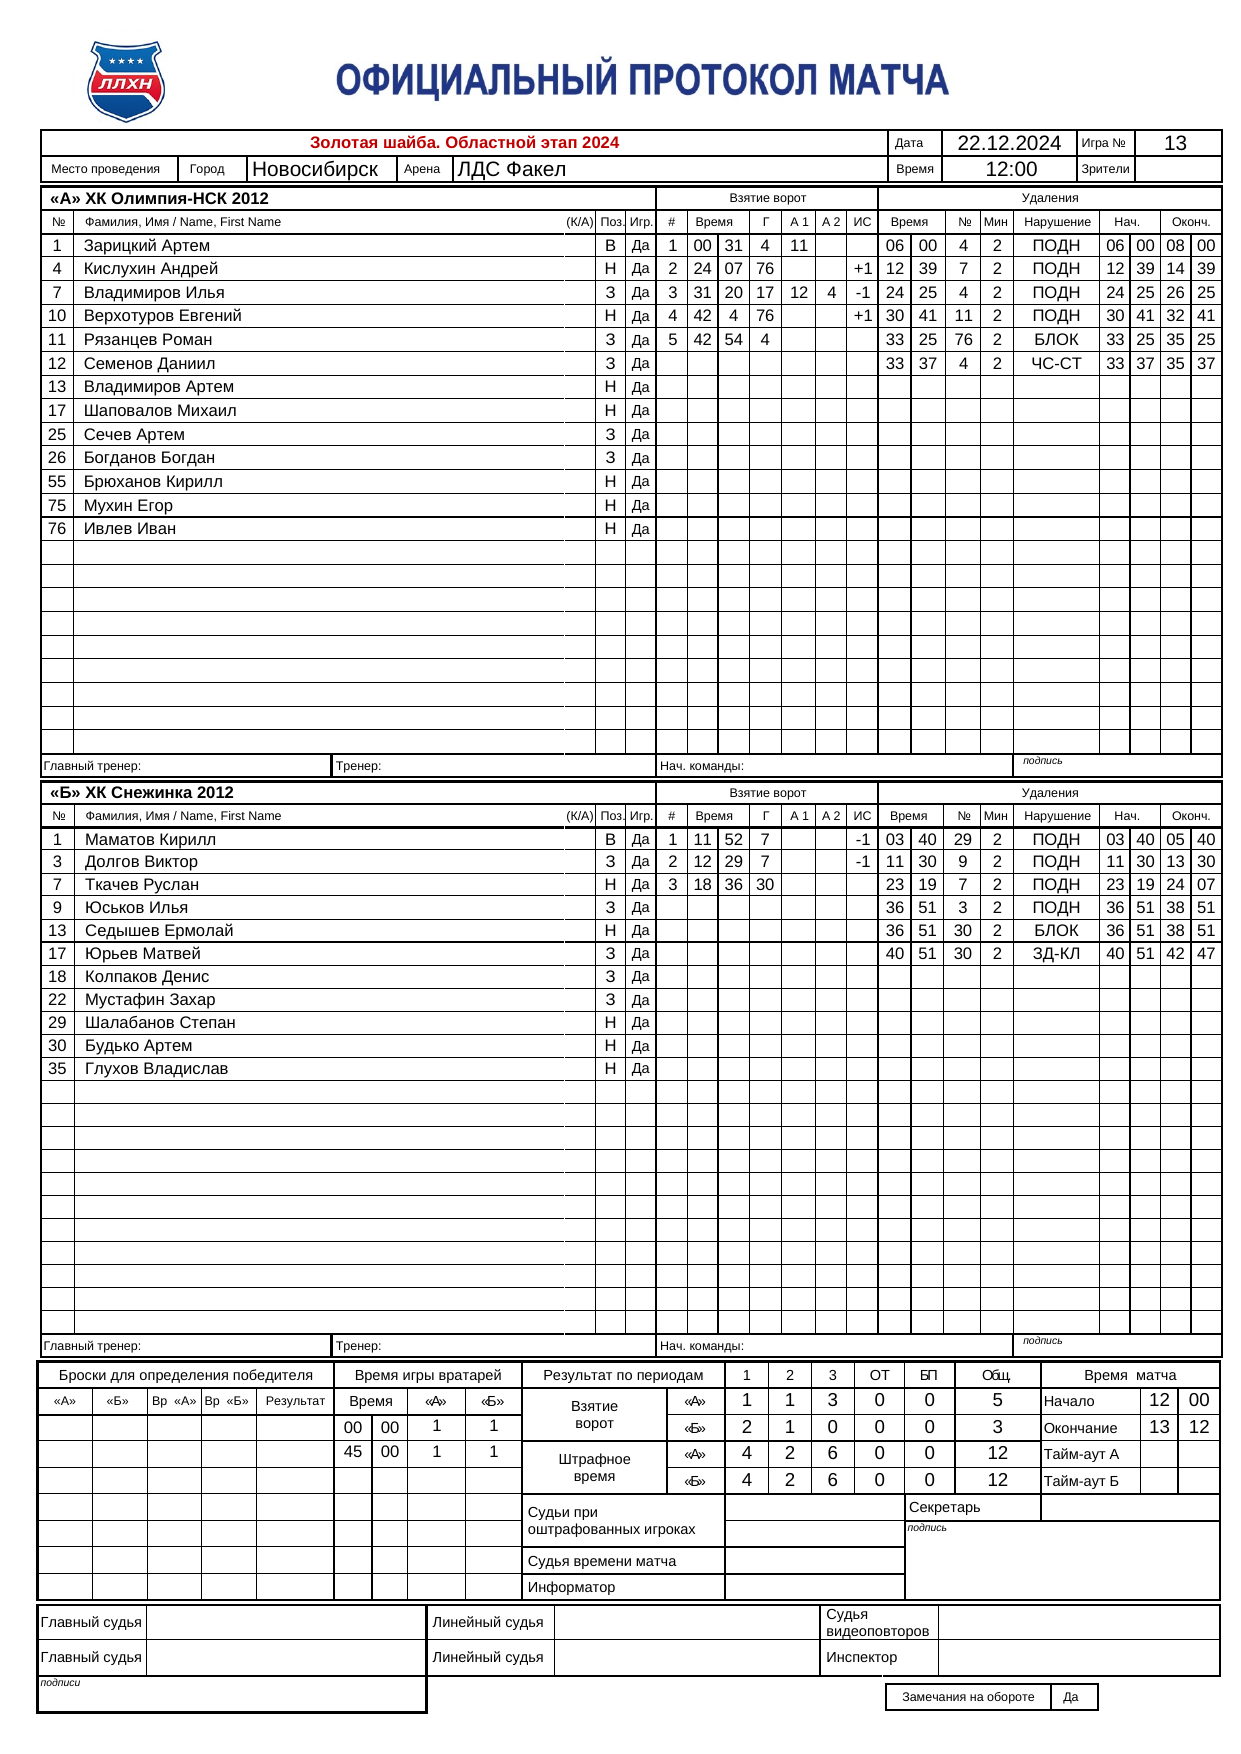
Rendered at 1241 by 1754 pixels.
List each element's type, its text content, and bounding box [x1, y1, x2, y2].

table_header Удаления [879, 188, 1221, 209]
table_cell [657, 376, 687, 398]
table_cell [981, 966, 1013, 987]
table_cell [981, 423, 1013, 445]
table_cell [688, 612, 717, 634]
table_cell 0 [905, 1468, 954, 1493]
table_cell 07 [719, 257, 749, 280]
table_cell 38 [1161, 920, 1190, 941]
table_cell Колпаков Денис [75, 966, 564, 987]
table_cell [750, 518, 781, 540]
table_cell [657, 730, 687, 753]
table_cell Да [626, 305, 655, 327]
table_cell [782, 1265, 815, 1287]
table_cell 3 [812, 1389, 854, 1413]
table_cell [657, 588, 687, 611]
table_cell [555, 1640, 819, 1675]
table_cell [847, 1219, 877, 1241]
table_cell [1192, 707, 1221, 729]
table_cell 9 [944, 850, 980, 872]
table_cell 40 [1100, 943, 1129, 964]
table_cell [883, 1677, 1220, 1681]
table_cell [657, 1219, 687, 1241]
table_cell [981, 730, 1013, 753]
table_cell [750, 896, 781, 918]
table_cell 42 [688, 305, 717, 327]
table_cell [657, 612, 687, 634]
table_cell [626, 659, 655, 682]
table_cell [42, 565, 73, 587]
table_cell [565, 281, 595, 303]
table_cell [39, 1521, 92, 1546]
table_cell [816, 1081, 846, 1103]
table_cell [1100, 565, 1129, 587]
table_header Золотая шайба. Областной этап 2024 [42, 131, 887, 155]
table_cell [981, 541, 1013, 564]
table_cell [1100, 423, 1129, 445]
table_cell 1 [657, 235, 687, 256]
table_cell 12 [42, 352, 73, 374]
table_cell 00 [373, 1416, 407, 1440]
table_cell [879, 446, 910, 469]
table_cell [1100, 730, 1129, 753]
table_cell [1161, 423, 1190, 445]
table_cell Взятие ворот [523, 1389, 666, 1440]
table_cell Н [596, 874, 625, 895]
table_cell 51 [912, 943, 943, 964]
table_cell [879, 399, 910, 422]
table_cell [565, 494, 595, 516]
table_cell [1100, 1311, 1129, 1333]
table_cell [202, 1547, 256, 1573]
table_cell 5 [956, 1389, 1040, 1413]
table_cell [75, 1104, 564, 1126]
table_cell 07 [1192, 874, 1221, 895]
table_cell [1131, 541, 1160, 564]
table_cell [42, 1219, 74, 1241]
table_cell [912, 659, 945, 682]
table_cell # [657, 211, 687, 233]
table_cell [1100, 1219, 1129, 1241]
table_cell З [596, 328, 625, 351]
table_cell ПОДН [1014, 850, 1099, 872]
table_cell Верхотуров Евгений [74, 305, 564, 327]
table_cell 37 [1192, 352, 1221, 374]
table_cell [719, 1173, 749, 1195]
table_cell 76 [946, 328, 980, 351]
table_cell [148, 1441, 201, 1467]
table_cell [1161, 730, 1190, 753]
table_cell [944, 1173, 980, 1195]
table_cell [879, 1012, 910, 1033]
table_cell [1131, 1058, 1160, 1079]
table_cell [626, 1288, 655, 1310]
table_cell [1131, 399, 1160, 422]
table_cell [1131, 1265, 1160, 1287]
table_cell [750, 707, 781, 729]
table_cell [257, 1574, 333, 1599]
table_cell З [596, 943, 625, 964]
table_cell Сечев Артем [74, 423, 564, 445]
table_cell 35 [1161, 352, 1190, 374]
table_cell 35 [1161, 328, 1190, 351]
table_cell [1192, 1311, 1221, 1333]
table_cell [847, 1081, 877, 1103]
table_cell 51 [912, 920, 943, 941]
table_cell Судья времени матча [523, 1548, 724, 1573]
table_cell [879, 730, 910, 753]
table_cell 1 [42, 829, 74, 849]
table_cell [1014, 1311, 1099, 1333]
table_cell [688, 494, 717, 516]
table_cell [847, 707, 877, 729]
table_cell [1161, 1219, 1190, 1241]
table_cell [1014, 1196, 1099, 1218]
table_cell [816, 829, 846, 849]
table_cell Новосибирск [248, 157, 396, 181]
table_cell [1014, 707, 1099, 729]
table_cell 2 [981, 352, 1013, 374]
table_cell [626, 636, 655, 658]
table_cell ПОДН [1014, 874, 1099, 895]
table_cell подпись [1014, 755, 1221, 776]
table_cell [565, 518, 595, 540]
table_cell [688, 423, 717, 445]
table_cell Тренер: [333, 1335, 655, 1356]
table_cell [657, 896, 687, 918]
table_cell 25 [1192, 328, 1221, 351]
table_cell [565, 896, 595, 918]
table_cell [816, 446, 846, 469]
table_cell [1014, 446, 1099, 469]
table_cell [981, 1081, 1013, 1103]
table_cell [816, 1242, 846, 1264]
table_cell 1 [726, 1389, 768, 1413]
table_cell [944, 1104, 980, 1126]
table_cell Главный судья [39, 1640, 146, 1675]
table_cell 30 [1192, 850, 1221, 872]
table_cell Да [626, 257, 655, 280]
table_cell [816, 494, 846, 516]
table_cell А 2 [816, 805, 846, 826]
table_cell [750, 1035, 781, 1057]
table_cell 25 [1192, 281, 1221, 303]
table_cell 18 [688, 874, 717, 895]
table_cell [1192, 423, 1221, 445]
table_cell 00 [1179, 1389, 1219, 1413]
table_cell [1100, 1012, 1129, 1033]
table_cell 1 [466, 1441, 521, 1467]
table_cell [946, 565, 980, 587]
table_cell [816, 1196, 846, 1218]
table_cell 2 [981, 829, 1013, 849]
table_cell [596, 659, 625, 682]
table_cell № [42, 805, 74, 826]
table_cell [596, 683, 625, 706]
table_cell [688, 399, 717, 422]
table_cell [816, 850, 846, 872]
table_cell [782, 446, 815, 469]
table_cell [782, 328, 815, 351]
table_cell «Б» [93, 1389, 147, 1413]
table_cell подпись [906, 1522, 1219, 1599]
table_cell [1192, 659, 1221, 682]
table_cell [75, 1150, 564, 1172]
table_cell [847, 943, 877, 964]
table_cell [657, 1173, 687, 1195]
table_cell [879, 707, 910, 729]
table_cell [657, 1196, 687, 1218]
table_cell 2 [769, 1468, 811, 1493]
table_cell [42, 1173, 74, 1195]
table_cell [719, 352, 749, 374]
table_cell 51 [1131, 943, 1160, 964]
table_cell [1014, 1265, 1099, 1287]
table_cell [912, 1311, 943, 1333]
table_cell [657, 943, 687, 964]
table_cell [1192, 565, 1221, 587]
table_cell [782, 989, 815, 1011]
table_cell 13 [1141, 1415, 1177, 1440]
table_cell [1161, 707, 1190, 729]
table_cell [75, 1173, 564, 1195]
table_cell Владимиров Илья [74, 281, 564, 303]
table_cell [257, 1494, 333, 1520]
table_cell [39, 1494, 92, 1520]
table_cell 39 [912, 257, 945, 280]
table_cell [626, 1173, 655, 1195]
table_cell Да [626, 376, 655, 398]
table_cell 0 [905, 1389, 954, 1413]
table_cell [1161, 1311, 1190, 1333]
table_cell [981, 446, 1013, 469]
table_cell [782, 730, 815, 753]
table_cell Да [626, 896, 655, 918]
table_cell [688, 1173, 717, 1195]
table_cell [1192, 1196, 1221, 1218]
table_cell Нарушение [1014, 805, 1099, 826]
table_cell [596, 1150, 625, 1172]
table_cell Фамилия, Имя / Name, First Name [75, 805, 565, 826]
table_cell [1161, 1173, 1190, 1195]
table_cell [688, 1058, 717, 1079]
table_cell [466, 1468, 521, 1493]
table_cell 00 [912, 235, 945, 256]
table_cell [879, 1081, 910, 1103]
table_cell 2 [981, 235, 1013, 256]
table_cell [626, 1150, 655, 1172]
table_cell [816, 1311, 846, 1333]
table_cell [565, 423, 595, 445]
table_cell 2 [981, 874, 1013, 895]
table_cell [565, 636, 595, 658]
table_cell [847, 1311, 877, 1333]
table_cell [946, 730, 980, 753]
table_cell [1014, 1242, 1099, 1264]
table_cell Главный тренер: [42, 1335, 330, 1356]
table_cell [688, 1150, 717, 1172]
table_cell [719, 518, 749, 540]
table_cell 2 [657, 257, 687, 280]
table_cell [596, 1288, 625, 1310]
table_cell [1100, 376, 1129, 398]
table_cell [1192, 1288, 1221, 1310]
table_cell [719, 423, 749, 445]
table_cell «Б» [668, 1415, 724, 1440]
table_cell [565, 1196, 595, 1218]
table_cell [1192, 683, 1221, 706]
table_cell Мухин Егор [74, 494, 564, 516]
table_cell ПОДН [1014, 305, 1099, 327]
table_cell [202, 1521, 256, 1546]
table_cell [847, 1058, 877, 1079]
table_cell [719, 541, 749, 564]
table_cell Да [626, 352, 655, 374]
table_cell [912, 1081, 943, 1103]
table_cell [981, 376, 1013, 398]
table_cell [750, 943, 781, 964]
table_cell [373, 1494, 407, 1520]
table_cell Да [626, 1012, 655, 1033]
table_cell [719, 920, 749, 941]
table_cell [1161, 1242, 1190, 1264]
table_cell 12 [1141, 1389, 1177, 1413]
table_cell [626, 1311, 655, 1333]
table_cell [74, 541, 564, 564]
table_cell Да [626, 966, 655, 987]
table_cell 36 [719, 874, 749, 895]
table_cell Время [688, 805, 749, 826]
table_cell 30 [750, 874, 781, 895]
table_cell [816, 399, 846, 422]
table_cell [657, 920, 687, 941]
table_cell 4 [42, 257, 73, 280]
table_cell [1192, 612, 1221, 634]
table_cell [939, 1606, 1219, 1639]
table_cell Инспектор [821, 1640, 938, 1675]
table_cell [1161, 470, 1190, 493]
table_cell [74, 636, 564, 658]
table_cell [912, 588, 945, 611]
table_cell 30 [912, 850, 943, 872]
table_cell 1 [769, 1389, 811, 1413]
table_cell [1131, 446, 1160, 469]
table_cell Игр. [626, 211, 655, 233]
table_cell [688, 1196, 717, 1218]
table_cell [688, 707, 717, 729]
table_cell [719, 1196, 749, 1218]
table_cell (К/А) [565, 805, 595, 826]
table_cell [42, 730, 73, 753]
table_cell [879, 470, 910, 493]
table_cell [879, 1196, 910, 1218]
table_cell [816, 1265, 846, 1287]
table_cell [1131, 1150, 1160, 1172]
table_cell [688, 966, 717, 987]
table_cell [719, 989, 749, 1011]
table_cell [879, 966, 910, 987]
table_cell [1131, 1311, 1160, 1333]
table_cell 51 [912, 896, 943, 918]
table_cell [688, 1265, 717, 1287]
table_cell [750, 1265, 781, 1287]
table_cell [466, 1547, 521, 1573]
table_cell 40 [1131, 829, 1160, 849]
table_cell [912, 707, 945, 729]
table_cell [1192, 588, 1221, 611]
table_cell [1014, 966, 1099, 987]
table_cell [782, 1311, 815, 1333]
table_header БП [905, 1363, 954, 1387]
table_cell [912, 399, 945, 422]
table_cell [782, 920, 815, 941]
table_cell [726, 1495, 904, 1520]
table_cell [565, 850, 595, 872]
table_cell [750, 588, 781, 611]
table_cell [879, 1242, 910, 1264]
table_cell Город [179, 157, 246, 181]
table_cell [750, 920, 781, 941]
table_cell БЛОК [1014, 920, 1099, 941]
table_cell [782, 1219, 815, 1241]
table_cell Оконч. [1161, 211, 1221, 233]
table_cell [688, 1127, 717, 1149]
table_cell Время [879, 211, 945, 233]
table_cell З [596, 896, 625, 918]
table_cell [719, 494, 749, 516]
table_cell [719, 470, 749, 493]
table_cell [1131, 1288, 1160, 1310]
table_cell [816, 896, 846, 918]
table_cell [719, 1127, 749, 1149]
table_cell [782, 376, 815, 398]
table_cell 12 [782, 281, 815, 303]
table_cell 30 [879, 305, 910, 327]
table_cell [750, 1288, 781, 1310]
table_cell [719, 399, 749, 422]
table_cell 20 [719, 281, 749, 303]
table_cell 3 [956, 1415, 1040, 1440]
table_cell [847, 730, 877, 753]
table_cell [1131, 989, 1160, 1011]
table_cell [750, 1058, 781, 1079]
table_cell 13 [1161, 850, 1190, 872]
table_cell [946, 707, 980, 729]
table_cell [912, 1104, 943, 1126]
table_cell [847, 494, 877, 516]
table_cell ИС [847, 805, 877, 826]
table_cell [847, 1150, 877, 1172]
table_cell [1014, 1104, 1099, 1126]
table_cell [688, 989, 717, 1011]
table_cell [816, 1058, 846, 1079]
table_cell [719, 612, 749, 634]
table_cell [42, 1150, 74, 1172]
table_cell [1131, 1173, 1160, 1195]
table_cell [1192, 1150, 1221, 1172]
table_cell [1100, 1127, 1129, 1149]
table_cell [565, 376, 595, 398]
table_cell 54 [719, 328, 749, 351]
table_cell 33 [879, 352, 910, 374]
table_cell Ивлев Иван [74, 518, 564, 540]
table_cell [1100, 541, 1129, 564]
table_cell 30 [1100, 305, 1129, 327]
table_cell [1161, 1104, 1190, 1126]
table_cell «А» [408, 1389, 465, 1413]
table_cell 7 [42, 281, 73, 303]
table_cell [1099, 1682, 1220, 1711]
table_cell [816, 874, 846, 895]
table_cell Главный тренер: [42, 755, 330, 776]
table_cell [879, 1058, 910, 1079]
table_cell [565, 399, 595, 422]
table_cell [1161, 494, 1190, 516]
table_header Дата [889, 131, 941, 155]
table_cell [75, 1265, 564, 1287]
table_cell [657, 541, 687, 564]
table_cell 29 [719, 850, 749, 872]
table_cell Шалабанов Степан [75, 1012, 564, 1033]
table_cell [1100, 399, 1129, 422]
table_cell Поз. [596, 211, 625, 233]
table_cell 39 [1131, 257, 1160, 280]
table_cell [782, 305, 815, 327]
table_cell 00 [373, 1441, 407, 1467]
table_cell 3 [42, 850, 74, 872]
table_cell Арена [398, 157, 452, 181]
table_cell ПОДН [1014, 829, 1099, 849]
table_cell [565, 1081, 595, 1103]
table_cell Юськов Илья [75, 896, 564, 918]
table_cell 12 [956, 1468, 1040, 1493]
table_cell [912, 1173, 943, 1195]
table_cell [1192, 376, 1221, 398]
table_cell [74, 683, 564, 706]
table_cell 1 [466, 1416, 521, 1440]
table_cell [148, 1547, 201, 1573]
table_cell 00 [1131, 235, 1160, 256]
table_cell [565, 1173, 595, 1195]
table_cell [1131, 1035, 1160, 1057]
table_cell [1131, 1127, 1160, 1149]
table_cell Г [750, 805, 781, 826]
table_cell ПОДН [1014, 235, 1099, 256]
table_cell Поз. [596, 805, 625, 826]
table_cell [782, 518, 815, 540]
table_cell [1192, 446, 1221, 469]
table_cell [847, 541, 877, 564]
table_cell [657, 1311, 687, 1333]
table_cell [946, 612, 980, 634]
table_cell 31 [719, 235, 749, 256]
table_cell [1192, 1012, 1221, 1033]
table_cell Время [688, 211, 749, 233]
table_cell [596, 1196, 625, 1218]
table_cell Г [750, 211, 781, 233]
table_cell [657, 423, 687, 445]
table_cell 24 [879, 281, 910, 303]
table_cell [373, 1468, 407, 1493]
table_cell [39, 1574, 92, 1599]
table_cell [75, 1311, 564, 1333]
table_cell [1014, 399, 1099, 422]
table_cell 7 [750, 829, 781, 849]
table_cell [1014, 494, 1099, 516]
table_cell [879, 423, 910, 445]
table_cell А 2 [816, 211, 846, 233]
table_cell [912, 1219, 943, 1241]
table_cell 41 [1192, 305, 1221, 327]
table_cell [816, 1012, 846, 1033]
table_cell 06 [1100, 235, 1129, 256]
table_cell 2 [981, 257, 1013, 280]
table_cell [148, 1494, 201, 1520]
table_cell [1014, 1288, 1099, 1310]
table_cell 12 [1100, 257, 1129, 280]
table_cell [626, 588, 655, 611]
table_cell [847, 518, 877, 540]
table_cell [847, 588, 877, 611]
table_cell [719, 588, 749, 611]
table_cell Главный судья [39, 1606, 146, 1639]
table_cell [1192, 518, 1221, 540]
table_cell 3 [657, 281, 687, 303]
table_cell [42, 1265, 74, 1287]
table_cell [596, 1311, 625, 1333]
table_cell 25 [912, 328, 945, 351]
table_header 1 [726, 1363, 768, 1387]
table_cell [1131, 1196, 1160, 1218]
table_cell [335, 1521, 371, 1546]
table_cell [981, 683, 1013, 706]
table_cell [565, 257, 595, 280]
table_cell [782, 829, 815, 849]
table_cell [816, 518, 846, 540]
table_cell Нач. [1100, 211, 1160, 233]
table_cell [944, 1242, 980, 1264]
table_cell [688, 470, 717, 493]
table_cell 25 [42, 423, 73, 445]
table_cell Время [879, 805, 943, 826]
table_cell [939, 1640, 1219, 1675]
table_cell [257, 1547, 333, 1573]
table_cell [408, 1547, 465, 1573]
table_cell [1131, 588, 1160, 611]
table_cell [1100, 1173, 1129, 1195]
table_cell Зарицкий Артем [74, 235, 564, 256]
table_cell 30 [1131, 850, 1160, 872]
table_cell [1161, 612, 1190, 634]
table_cell [726, 1548, 904, 1573]
table_cell [719, 1104, 749, 1126]
table_cell [596, 1127, 625, 1149]
table_cell 41 [912, 305, 945, 327]
table_cell [657, 989, 687, 1011]
table_cell 42 [688, 328, 717, 351]
table_cell [373, 1547, 407, 1573]
table_cell [719, 1081, 749, 1103]
table_cell [1100, 659, 1129, 682]
table_cell 36 [1100, 896, 1129, 918]
table_cell 24 [688, 257, 717, 280]
table_cell [719, 707, 749, 729]
table_cell [719, 1265, 749, 1287]
table_cell [1100, 470, 1129, 493]
table_cell [596, 1104, 625, 1126]
table_cell 12 [879, 257, 910, 280]
table_cell 38 [1161, 896, 1190, 918]
table_cell 1 [42, 235, 73, 256]
table_cell Нач. [1100, 805, 1160, 826]
table_cell [912, 730, 945, 753]
table_cell [912, 683, 945, 706]
table_cell 0 [905, 1442, 954, 1467]
table_cell Шаповалов Михаил [74, 399, 564, 422]
table_cell [981, 1242, 1013, 1264]
table_cell [944, 1127, 980, 1149]
table_cell «А» [39, 1389, 92, 1413]
table_cell ПОДН [1014, 257, 1099, 280]
table_cell [688, 1219, 717, 1241]
table_cell [981, 989, 1013, 1011]
table_cell [657, 1242, 687, 1264]
table_cell [750, 1242, 781, 1264]
table_cell [719, 659, 749, 682]
table_cell [42, 1104, 74, 1126]
table_cell [946, 376, 980, 398]
table_cell 47 [1192, 943, 1221, 964]
table_cell [782, 943, 815, 964]
table_cell З [596, 423, 625, 445]
table_cell [726, 1521, 904, 1546]
table_cell [1014, 1127, 1099, 1149]
table_cell 00 [1192, 235, 1221, 256]
table_cell 17 [42, 943, 74, 964]
table_cell [782, 707, 815, 729]
table_cell [879, 989, 910, 1011]
table_cell Да [626, 1035, 655, 1057]
table_cell [981, 612, 1013, 634]
table_cell В [596, 829, 625, 849]
table_cell [847, 1288, 877, 1310]
table_cell [879, 1150, 910, 1172]
table_cell [1014, 376, 1099, 398]
table_cell [816, 707, 846, 729]
table_cell [816, 235, 846, 256]
table_cell [1100, 494, 1129, 516]
table_cell 11 [688, 829, 717, 849]
table_cell [750, 1104, 781, 1126]
table_cell [816, 470, 846, 493]
table_cell [202, 1574, 256, 1599]
table_cell [1100, 1104, 1129, 1126]
table_cell [750, 423, 781, 445]
table_cell [944, 1288, 980, 1310]
table_cell [946, 659, 980, 682]
table_cell [1131, 659, 1160, 682]
table_cell [1161, 399, 1190, 422]
table_cell Окончание [1042, 1415, 1140, 1440]
table_cell (К/А) [565, 211, 595, 233]
table_cell Мустафин Захар [75, 989, 564, 1011]
table_cell [335, 1547, 371, 1573]
table_cell Ткачев Руслан [75, 874, 564, 895]
table_cell [565, 1035, 595, 1057]
table_cell [466, 1494, 521, 1520]
table_cell 4 [726, 1468, 768, 1493]
table_cell [657, 1081, 687, 1103]
table_cell [847, 565, 877, 587]
table_cell [257, 1468, 333, 1493]
table_cell 51 [1131, 920, 1160, 941]
table_cell [657, 352, 687, 374]
table_cell [466, 1521, 521, 1546]
table_cell [816, 636, 846, 658]
table_cell [74, 730, 564, 753]
table_cell [657, 683, 687, 706]
table_cell [626, 612, 655, 634]
table_cell [657, 399, 687, 422]
table_cell 23 [1100, 874, 1129, 895]
table_cell Н [596, 494, 625, 516]
table_cell [688, 943, 717, 964]
table_header Время матча [1042, 1363, 1219, 1387]
table_cell [750, 494, 781, 516]
table_cell [565, 235, 595, 256]
table_cell [335, 1468, 371, 1493]
table_cell [596, 636, 625, 658]
table_cell [688, 588, 717, 611]
table_cell [782, 659, 815, 682]
table_cell [1131, 1081, 1160, 1103]
table_cell [626, 1242, 655, 1264]
table_cell [202, 1416, 256, 1440]
table_cell [816, 920, 846, 941]
table_cell [816, 588, 846, 611]
table_cell [657, 518, 687, 540]
table_cell [944, 1311, 980, 1333]
table_cell [1131, 518, 1160, 540]
table_cell [657, 1127, 687, 1149]
table_cell [565, 989, 595, 1011]
table_cell 2 [981, 896, 1013, 918]
table_cell [657, 1035, 687, 1057]
table_cell [946, 636, 980, 658]
table_header Броски для определения победителя [39, 1363, 333, 1387]
table_cell [565, 1012, 595, 1033]
table_cell [981, 518, 1013, 540]
table_cell [688, 1081, 717, 1103]
table_cell 1 [769, 1415, 811, 1440]
table_cell [42, 683, 73, 706]
table_cell [719, 1288, 749, 1310]
table_cell 03 [1100, 829, 1129, 849]
table_cell [879, 636, 910, 658]
table_cell [626, 1265, 655, 1287]
table_cell [565, 1311, 595, 1333]
table_cell [750, 683, 781, 706]
table_cell 0 [905, 1415, 954, 1440]
table_cell +1 [847, 305, 877, 327]
table_cell Н [596, 1058, 625, 1079]
table_cell [626, 565, 655, 587]
table_cell [981, 470, 1013, 493]
table_cell [879, 1219, 910, 1241]
table_cell Богданов Богдан [74, 446, 564, 469]
table_cell [1192, 541, 1221, 564]
table_cell [1131, 1219, 1160, 1241]
table_cell [1192, 1265, 1221, 1287]
table_cell [946, 494, 980, 516]
table_cell 11 [1100, 850, 1129, 872]
table_cell 24 [1161, 874, 1190, 895]
table_cell [1136, 157, 1221, 181]
table_cell [1161, 989, 1190, 1011]
table_cell [981, 588, 1013, 611]
table_cell [1161, 376, 1190, 398]
table_cell Информатор [523, 1575, 724, 1599]
table_cell [946, 470, 980, 493]
table_cell 23 [879, 874, 910, 895]
table_cell 29 [944, 829, 980, 849]
table_cell [816, 943, 846, 964]
table_cell Рязанцев Роман [74, 328, 564, 351]
table_cell [782, 352, 815, 374]
table_header Результат по периодам [523, 1363, 724, 1387]
table_cell 3 [657, 874, 687, 895]
table_cell [847, 1104, 877, 1126]
table_cell [1161, 446, 1190, 469]
table_cell [847, 1035, 877, 1057]
table_cell [565, 565, 595, 587]
table_cell [912, 989, 943, 1011]
table_cell [1100, 1288, 1129, 1310]
table_cell [750, 565, 781, 587]
table_cell [719, 1219, 749, 1241]
table_cell [719, 1012, 749, 1033]
table_cell З [596, 281, 625, 303]
table_cell [816, 1104, 846, 1126]
table_cell Да [626, 235, 655, 256]
table_cell [1161, 1081, 1190, 1103]
table_cell [719, 683, 749, 706]
table_cell [847, 1173, 877, 1195]
table_cell [847, 920, 877, 941]
table_header 3 [812, 1363, 854, 1387]
table_cell [1100, 683, 1129, 706]
table_cell 76 [42, 518, 73, 540]
table_cell [657, 1058, 687, 1079]
table_cell [1131, 565, 1160, 587]
table_cell [42, 1242, 74, 1264]
table_cell [74, 565, 564, 587]
table_cell [816, 423, 846, 445]
table_cell [1014, 636, 1099, 658]
table_cell [847, 612, 877, 634]
table_cell [1100, 1150, 1129, 1172]
table_cell 0 [855, 1389, 904, 1413]
table_cell 25 [912, 281, 945, 303]
table_cell [1014, 683, 1099, 706]
table_cell [626, 683, 655, 706]
table_cell [1100, 518, 1129, 540]
table_cell 06 [879, 235, 910, 256]
table_cell [565, 352, 595, 374]
table_cell [750, 376, 781, 398]
table_cell [1014, 730, 1099, 753]
table_cell [879, 659, 910, 682]
table_cell [1131, 966, 1160, 987]
table_cell 12 [956, 1442, 1040, 1467]
table_cell [981, 659, 1013, 682]
table_cell [1131, 1012, 1160, 1033]
table_cell 40 [879, 943, 910, 964]
table_cell 11 [879, 850, 910, 872]
table_cell [782, 683, 815, 706]
table_cell 03 [879, 829, 910, 849]
table_cell [1014, 1035, 1099, 1057]
table_cell 0 [812, 1415, 854, 1440]
table_cell Да [626, 399, 655, 422]
table_cell [912, 1150, 943, 1172]
table_cell [719, 896, 749, 918]
table_cell 08 [1161, 235, 1190, 256]
table_cell [335, 1574, 371, 1599]
table_cell -1 [847, 850, 877, 872]
table_cell [847, 399, 877, 422]
table_cell [879, 1311, 910, 1333]
table_cell 42 [1161, 943, 1190, 964]
table_cell [1192, 1035, 1221, 1057]
table_cell [944, 1196, 980, 1218]
table_cell [981, 1058, 1013, 1079]
table_cell [782, 1288, 815, 1310]
table_cell [688, 896, 717, 918]
table_cell Результат [257, 1389, 333, 1413]
table_cell [565, 707, 595, 729]
table_cell [42, 707, 73, 729]
table_cell [1100, 612, 1129, 634]
table_cell [596, 612, 625, 634]
table_cell 6 [812, 1442, 854, 1467]
table_cell [1100, 989, 1129, 1011]
table_cell [1161, 1196, 1190, 1218]
table_cell [565, 1265, 595, 1287]
table_cell [688, 1311, 717, 1333]
table_cell Мин [981, 211, 1013, 233]
table_cell [879, 683, 910, 706]
table_cell 19 [1131, 874, 1160, 895]
table_cell [782, 1035, 815, 1057]
table_cell 35 [42, 1058, 74, 1079]
table_cell [657, 470, 687, 493]
table_cell [750, 399, 781, 422]
table_cell [565, 305, 595, 327]
table_cell Да [626, 328, 655, 351]
table_cell [719, 1242, 749, 1264]
table_cell 33 [1100, 352, 1129, 374]
table_cell [688, 376, 717, 398]
table_cell 7 [750, 850, 781, 872]
table_cell [688, 1288, 717, 1310]
table_cell [816, 612, 846, 634]
table_cell [565, 1104, 595, 1126]
table_cell [657, 966, 687, 987]
table_cell [1014, 565, 1099, 587]
table_cell [879, 1173, 910, 1195]
table_cell 26 [42, 446, 73, 469]
table_cell [1192, 1058, 1221, 1079]
table_cell [750, 966, 781, 987]
table_cell 51 [1192, 896, 1221, 918]
table_cell 33 [1100, 328, 1129, 351]
table_cell «Б» [668, 1468, 724, 1493]
table_cell [596, 707, 625, 729]
table_cell [946, 541, 980, 564]
table_cell [148, 1574, 201, 1599]
table_cell Да [626, 494, 655, 516]
table_cell [750, 1150, 781, 1172]
table_cell [782, 636, 815, 658]
table_cell [750, 1219, 781, 1241]
table_cell Н [596, 470, 625, 493]
table_cell 4 [946, 352, 980, 374]
table_cell [39, 1416, 92, 1440]
table_cell [981, 1311, 1013, 1333]
table_cell [1100, 588, 1129, 611]
table_header Взятие ворот [657, 188, 877, 209]
table_cell 30 [944, 943, 980, 964]
table_cell [847, 376, 877, 398]
table_cell [148, 1416, 201, 1440]
table_cell [596, 1173, 625, 1195]
table_cell [782, 1012, 815, 1033]
table_cell Судьи при оштрафованных игроках [523, 1495, 724, 1546]
table_cell [688, 659, 717, 682]
table_cell [1014, 1150, 1099, 1172]
table_cell [981, 565, 1013, 587]
table_cell [75, 1219, 564, 1241]
table_cell 2 [981, 943, 1013, 964]
table_cell [408, 1521, 465, 1546]
table_cell [596, 541, 625, 564]
table_cell 31 [688, 281, 717, 303]
table_header ОТ [855, 1363, 904, 1387]
table_cell [657, 1012, 687, 1033]
table_cell [847, 1265, 877, 1287]
table_cell 7 [946, 257, 980, 280]
table_cell [1179, 1441, 1219, 1467]
table_cell 30 [944, 920, 980, 941]
table_cell [719, 1311, 749, 1333]
table_cell [879, 565, 910, 587]
table_cell [782, 588, 815, 611]
table_cell [981, 1012, 1013, 1033]
table_cell [202, 1494, 256, 1520]
table_cell Юрьев Матвей [75, 943, 564, 964]
table_cell [75, 1196, 564, 1218]
table_cell [555, 1606, 819, 1639]
table_cell [912, 1196, 943, 1218]
table_cell [847, 1127, 877, 1149]
table_cell [816, 683, 846, 706]
table_cell [1100, 707, 1129, 729]
table_cell [719, 1150, 749, 1172]
table_cell 25 [1131, 281, 1160, 303]
table_cell [1014, 541, 1099, 564]
table_cell [1161, 636, 1190, 658]
table_cell 75 [42, 494, 73, 516]
table_cell [657, 1265, 687, 1287]
table_cell [847, 423, 877, 445]
table_cell [750, 1196, 781, 1218]
table_cell [847, 683, 877, 706]
table_cell [981, 1035, 1013, 1057]
table_cell [782, 1058, 815, 1079]
table_cell [782, 257, 815, 280]
table_cell [1131, 683, 1160, 706]
table_cell [565, 943, 595, 964]
table_cell [879, 612, 910, 634]
table_cell [408, 1494, 465, 1520]
table_cell Маматов Кирилл [75, 829, 564, 849]
table_cell 05 [1161, 829, 1190, 849]
table_cell Зрители [1078, 157, 1134, 181]
table_cell 1 [408, 1441, 465, 1467]
table_cell [750, 1311, 781, 1333]
table_cell 3 [944, 896, 980, 918]
table_cell [257, 1416, 333, 1440]
table_cell [565, 1242, 595, 1264]
table_cell [782, 1081, 815, 1103]
table_cell 7 [944, 874, 980, 895]
table_cell [912, 636, 945, 658]
table_cell Да [626, 829, 655, 849]
table_cell ПОДН [1014, 896, 1099, 918]
table_cell [626, 730, 655, 753]
table_cell [1161, 518, 1190, 540]
table_cell [981, 1150, 1013, 1172]
table_cell [912, 494, 945, 516]
table_cell Линейный судья [428, 1606, 554, 1639]
table_cell 29 [42, 1012, 74, 1033]
table_cell А 1 [782, 211, 815, 233]
table_cell [42, 1081, 74, 1103]
table_cell [782, 494, 815, 516]
table_cell [750, 446, 781, 469]
table_cell [1161, 588, 1190, 611]
table_cell Н [596, 257, 625, 280]
table_cell 12 [688, 850, 717, 872]
table_cell 9 [42, 896, 74, 918]
table_cell [93, 1441, 147, 1467]
table_cell [1192, 1242, 1221, 1264]
table_cell 17 [750, 281, 781, 303]
table_cell [1161, 1288, 1190, 1310]
table_cell 55 [42, 470, 73, 493]
table_header Взятие ворот [657, 783, 877, 803]
table_cell [688, 446, 717, 469]
table_cell [596, 1219, 625, 1241]
table_cell -1 [847, 829, 877, 849]
table_cell Линейный судья [428, 1640, 554, 1675]
table_cell [816, 730, 846, 753]
table_cell [565, 1127, 595, 1149]
table_cell [565, 874, 595, 895]
table_cell [1014, 588, 1099, 611]
table_cell [879, 1104, 910, 1126]
table_cell [1014, 989, 1099, 1011]
table_cell «А» [668, 1442, 724, 1467]
table_cell Да [626, 874, 655, 895]
table_cell [782, 1104, 815, 1126]
table_cell [373, 1521, 407, 1546]
table_cell [981, 1173, 1013, 1195]
table_cell 2 [981, 305, 1013, 327]
table_cell [782, 1242, 815, 1264]
table_cell [1100, 1265, 1129, 1287]
table_cell [688, 1012, 717, 1033]
table_header Игра № [1078, 131, 1134, 155]
table_cell [1192, 399, 1221, 422]
table_cell [596, 565, 625, 587]
table_cell Мин [981, 805, 1013, 826]
table_cell [816, 966, 846, 987]
table_cell [782, 1150, 815, 1172]
table_cell [944, 1150, 980, 1172]
table_cell [688, 518, 717, 540]
table_cell [719, 565, 749, 587]
table_cell 4 [946, 235, 980, 256]
table_cell [657, 565, 687, 587]
table_cell Да [626, 920, 655, 941]
table_cell [816, 1288, 846, 1310]
table_cell Семенов Даниил [74, 352, 564, 374]
table_cell [42, 659, 73, 682]
table_cell Н [596, 399, 625, 422]
table_cell 13 [42, 920, 74, 941]
table_cell Владимиров Артем [74, 376, 564, 398]
table_cell [565, 1150, 595, 1172]
table_cell 32 [1161, 305, 1190, 327]
table_cell [42, 612, 73, 634]
table_cell Кислухин Андрей [74, 257, 564, 280]
table_cell [1100, 446, 1129, 469]
table_cell [912, 1127, 943, 1149]
table_cell [408, 1468, 465, 1493]
table_cell [782, 1127, 815, 1149]
table_cell З [596, 989, 625, 1011]
table_cell [335, 1494, 371, 1520]
table_cell [1192, 1219, 1221, 1241]
table_cell № [944, 805, 980, 826]
picture [5, 28, 1179, 129]
table_cell В [596, 235, 625, 256]
table_cell Будько Артем [75, 1035, 564, 1057]
table_cell Н [596, 1035, 625, 1057]
table_cell [74, 588, 564, 611]
table_cell [688, 565, 717, 587]
table_cell 4 [657, 305, 687, 327]
table_cell ПОДН [1014, 281, 1099, 303]
table_header Да [1052, 1685, 1097, 1709]
table_cell 2 [726, 1415, 768, 1440]
table_cell [816, 1173, 846, 1195]
table_cell 39 [1192, 257, 1221, 280]
table_cell 18 [42, 966, 74, 987]
table_cell 52 [719, 829, 749, 849]
table_cell [39, 1468, 92, 1493]
table_cell Седышев Ермолай [75, 920, 564, 941]
table_cell 37 [1131, 352, 1160, 374]
table_cell 25 [1131, 328, 1160, 351]
table_cell [1014, 1012, 1099, 1033]
table_cell [565, 588, 595, 611]
table_cell [1014, 1219, 1099, 1241]
table_cell [1141, 1468, 1177, 1493]
table_cell [565, 470, 595, 493]
table_cell 4 [816, 281, 846, 303]
table_cell [879, 518, 910, 540]
table_cell [466, 1574, 521, 1599]
table_cell [93, 1521, 147, 1546]
table_cell 4 [750, 328, 781, 351]
table_header Удаления [879, 783, 1221, 803]
table_cell [912, 1288, 943, 1310]
table_cell [879, 1288, 910, 1310]
table_cell [946, 423, 980, 445]
table_cell 17 [42, 399, 73, 422]
table_cell [1131, 1104, 1160, 1126]
table_cell [688, 730, 717, 753]
table_cell [565, 966, 595, 987]
table_cell [750, 659, 781, 682]
table_cell [981, 1265, 1013, 1287]
table_cell [944, 989, 980, 1011]
table_cell [626, 1104, 655, 1126]
table_cell [719, 1035, 749, 1057]
table_cell [912, 565, 945, 587]
table_cell [946, 683, 980, 706]
table_cell [42, 1288, 74, 1310]
table_cell 2 [981, 328, 1013, 351]
table_cell 13 [42, 376, 73, 398]
table_cell 36 [879, 920, 910, 941]
table_cell ЧС-СТ [1014, 352, 1099, 374]
table_cell [1161, 1012, 1190, 1033]
table_cell [1161, 1058, 1190, 1079]
table_cell [42, 636, 73, 658]
table_cell Глухов Владислав [75, 1058, 564, 1079]
table_cell [879, 1127, 910, 1149]
table_cell [750, 1081, 781, 1103]
table_cell [565, 730, 595, 753]
table_cell [816, 565, 846, 587]
table_cell [944, 1012, 980, 1033]
table_cell Фамилия, Имя / Name, First Name [74, 211, 565, 233]
table_cell [1192, 470, 1221, 493]
table_cell [912, 966, 943, 987]
table_cell [847, 1196, 877, 1218]
table_cell [688, 920, 717, 941]
table_cell [42, 1311, 74, 1333]
table_cell [912, 612, 945, 634]
table_cell 51 [1192, 920, 1221, 941]
table_cell [1131, 707, 1160, 729]
table_cell [565, 659, 595, 682]
table_cell [946, 446, 980, 469]
table_cell [750, 1127, 781, 1149]
table_cell [1014, 612, 1099, 634]
table_cell [42, 1196, 74, 1218]
table_cell [719, 943, 749, 964]
table_cell [750, 612, 781, 634]
table_cell 12:00 [943, 157, 1076, 181]
table_cell [93, 1416, 147, 1440]
table_cell [946, 518, 980, 540]
table_cell [39, 1547, 92, 1573]
table_cell [596, 1081, 625, 1103]
table_cell «А» [668, 1389, 724, 1413]
table_cell [1131, 423, 1160, 445]
table_cell [75, 1127, 564, 1149]
table_cell [847, 446, 877, 469]
table_cell [1192, 1173, 1221, 1195]
table_cell 2 [981, 281, 1013, 303]
table_cell [1131, 1242, 1160, 1264]
table_cell -1 [847, 281, 877, 303]
table_cell 6 [812, 1468, 854, 1493]
table_cell [981, 1219, 1013, 1241]
table_cell [719, 446, 749, 469]
table_cell [750, 541, 781, 564]
table_cell [93, 1468, 147, 1493]
table_cell Тайм-аут Б [1042, 1468, 1140, 1493]
table_cell [816, 989, 846, 1011]
table_cell [944, 1058, 980, 1079]
table_cell [944, 966, 980, 987]
table_cell Да [626, 446, 655, 469]
table_cell [912, 1242, 943, 1264]
table_cell [1161, 659, 1190, 682]
table_cell [148, 1468, 201, 1493]
table_cell [688, 683, 717, 706]
table_header 22.12.2024 [943, 131, 1076, 155]
table_cell [782, 966, 815, 987]
table_cell [626, 1196, 655, 1218]
table_cell [719, 376, 749, 398]
table_cell [719, 966, 749, 987]
table_cell 00 [688, 235, 717, 256]
table_cell [847, 659, 877, 682]
table_cell [1141, 1441, 1177, 1467]
table_cell 19 [912, 874, 943, 895]
table_cell [1192, 989, 1221, 1011]
table_cell Да [626, 1058, 655, 1079]
table_cell Секретарь [906, 1495, 1040, 1520]
table_cell Место проведения [42, 157, 177, 181]
table_cell [1161, 1265, 1190, 1287]
table_cell [912, 376, 945, 398]
table_cell БЛОК [1014, 328, 1099, 351]
table_cell [719, 636, 749, 658]
table_cell [782, 874, 815, 895]
table_cell [981, 1288, 1013, 1310]
table_cell [782, 565, 815, 587]
table_cell [688, 636, 717, 658]
table_cell 2 [769, 1442, 811, 1467]
table_cell 45 [335, 1441, 371, 1467]
table_cell 2 [981, 920, 1013, 941]
table_cell [1100, 1058, 1129, 1079]
table_cell [596, 1242, 625, 1264]
table_cell [1014, 1058, 1099, 1079]
table_cell 4 [946, 281, 980, 303]
table_cell [626, 1081, 655, 1103]
table_header Время игры вратарей [335, 1363, 521, 1387]
table_cell 00 [335, 1416, 371, 1440]
table_cell [944, 1219, 980, 1241]
table_cell [202, 1441, 256, 1467]
table_cell [257, 1441, 333, 1467]
table_cell Нач. команды: [657, 1335, 1012, 1356]
table_cell [847, 470, 877, 493]
table_cell [912, 1035, 943, 1057]
table_cell [879, 494, 910, 516]
table_cell [847, 636, 877, 658]
table_cell [750, 470, 781, 493]
table_cell [626, 707, 655, 729]
table_cell [39, 1441, 92, 1467]
table_cell [1161, 683, 1190, 706]
table_cell подпись [1014, 1335, 1221, 1356]
table_cell З [596, 446, 625, 469]
table_cell [75, 1242, 564, 1264]
table_cell [782, 1173, 815, 1195]
table_cell [944, 1081, 980, 1103]
table_cell Н [596, 518, 625, 540]
table_cell 10 [42, 305, 73, 327]
table_cell [1014, 423, 1099, 445]
table_cell [202, 1468, 256, 1493]
table_cell [1100, 636, 1129, 658]
table_cell [1161, 1150, 1190, 1172]
table_cell [816, 328, 846, 351]
table_cell [688, 1035, 717, 1057]
table_cell [981, 399, 1013, 422]
table_cell [782, 896, 815, 918]
table_cell [93, 1574, 147, 1599]
table_cell [879, 588, 910, 611]
table_cell [750, 989, 781, 1011]
table_cell 76 [750, 257, 781, 280]
table_cell ЛДС Факел [454, 157, 887, 181]
table_cell 41 [1131, 305, 1160, 327]
table_cell Да [626, 943, 655, 964]
table_cell 7 [42, 874, 74, 895]
table_cell 40 [1192, 829, 1221, 849]
table_cell [879, 1265, 910, 1287]
table_cell [847, 352, 877, 374]
table_cell [912, 1058, 943, 1079]
table_cell [782, 470, 815, 493]
table_cell [565, 683, 595, 706]
table_cell [657, 494, 687, 516]
table_cell [816, 352, 846, 374]
table_cell [565, 1058, 595, 1079]
table_cell [946, 399, 980, 422]
table_cell [1192, 730, 1221, 753]
table_cell [944, 1265, 980, 1287]
table_cell [428, 1677, 882, 1711]
table_cell 5 [657, 328, 687, 351]
table_cell [1100, 1196, 1129, 1218]
table_cell [1100, 966, 1129, 987]
table_cell ИС [847, 211, 877, 233]
table_cell 1 [657, 829, 687, 849]
table_cell [816, 1150, 846, 1172]
table_cell Время [335, 1389, 407, 1413]
table_cell [42, 541, 73, 564]
table_cell 0 [855, 1415, 904, 1440]
table_cell 40 [912, 829, 943, 849]
table_cell 0 [855, 1468, 904, 1493]
table_cell [147, 1640, 425, 1675]
table_cell 36 [879, 896, 910, 918]
table_cell [782, 1196, 815, 1218]
table_cell [1179, 1468, 1219, 1493]
table_cell [565, 920, 595, 941]
table_cell З [596, 850, 625, 872]
table_cell 12 [1179, 1415, 1219, 1440]
table_cell 0 [855, 1442, 904, 1467]
table_cell [981, 1127, 1013, 1149]
table_header «А» ХК Олимпия-НСК 2012 [42, 188, 655, 209]
table_cell [565, 1219, 595, 1241]
table_cell З [596, 352, 625, 374]
table_cell [596, 588, 625, 611]
table_cell 2 [981, 850, 1013, 872]
table_cell 11 [946, 305, 980, 327]
table_cell [565, 446, 595, 469]
table_cell Вр «А» [148, 1389, 201, 1413]
table_cell [847, 1012, 877, 1033]
table_cell 33 [879, 328, 910, 351]
table_cell [1042, 1495, 1219, 1520]
table_cell Брюханов Кирилл [74, 470, 564, 493]
table_cell [981, 1196, 1013, 1218]
table_cell № [946, 211, 980, 233]
table_cell [912, 541, 945, 564]
table_cell 1 [408, 1416, 465, 1440]
table_cell Н [596, 1012, 625, 1033]
table_cell А 1 [782, 805, 815, 826]
table_cell [847, 966, 877, 987]
table_cell [944, 1035, 980, 1057]
table_cell [1014, 1081, 1099, 1103]
table_cell Долгов Виктор [75, 850, 564, 872]
table_cell [912, 1265, 943, 1287]
table_cell [657, 707, 687, 729]
table_cell З [596, 966, 625, 987]
table_cell [93, 1494, 147, 1520]
table_cell [879, 1035, 910, 1057]
table_cell Тренер: [333, 755, 655, 776]
table_cell «Б » [466, 1389, 521, 1413]
table_cell [1100, 1242, 1129, 1264]
table_cell [816, 1127, 846, 1149]
table_cell 37 [912, 352, 945, 374]
table_header 13 [1136, 131, 1221, 155]
table_cell [74, 612, 564, 634]
table_cell Да [626, 470, 655, 493]
table_cell Штрафное время [523, 1442, 666, 1493]
table_cell [816, 1035, 846, 1057]
table_cell Да [626, 989, 655, 1011]
table_cell [1131, 470, 1160, 493]
table_cell [847, 989, 877, 1011]
table_cell [912, 423, 945, 445]
table_cell [688, 1104, 717, 1126]
table_cell [1161, 541, 1190, 564]
table_cell [42, 1127, 74, 1149]
table_cell [750, 352, 781, 374]
table_cell [1192, 1104, 1221, 1126]
table_cell 4 [719, 305, 749, 327]
table_cell # [657, 805, 687, 826]
table_cell Нач. команды: [657, 755, 1012, 776]
table_cell [750, 636, 781, 658]
table_header 2 [769, 1363, 811, 1387]
table_cell [847, 874, 877, 895]
table_cell Да [626, 518, 655, 540]
table_cell 11 [42, 328, 73, 351]
table_cell Да [626, 850, 655, 872]
table_cell +1 [847, 257, 877, 280]
table_cell [657, 1150, 687, 1172]
table_cell [657, 446, 687, 469]
table_cell [657, 1288, 687, 1310]
table_cell [688, 1242, 717, 1264]
table_cell 4 [750, 235, 781, 256]
table_cell [565, 1288, 595, 1310]
table_cell Оконч. [1161, 805, 1221, 826]
table_cell [1192, 494, 1221, 516]
table_cell № [42, 211, 73, 233]
table_cell [816, 257, 846, 280]
table_cell [981, 494, 1013, 516]
table_cell Время [889, 157, 941, 181]
table_cell [1131, 730, 1160, 753]
table_cell 30 [42, 1035, 74, 1057]
table_cell [726, 1575, 904, 1599]
table_cell 22 [42, 989, 74, 1011]
table_cell [782, 850, 815, 872]
table_cell [1192, 1127, 1221, 1149]
table_cell Вр «Б» [202, 1389, 256, 1413]
table_cell [1014, 470, 1099, 493]
table_cell Начало [1042, 1389, 1140, 1413]
table_cell [912, 470, 945, 493]
table_cell ЗД-КЛ [1014, 943, 1099, 964]
table_cell Н [596, 376, 625, 398]
table_cell [879, 541, 910, 564]
table_cell [74, 707, 564, 729]
table_cell Н [596, 920, 625, 941]
table_header Замечания на обороте [887, 1685, 1050, 1709]
table_cell [750, 1173, 781, 1195]
table_cell 51 [1131, 896, 1160, 918]
table_cell [373, 1574, 407, 1599]
table_cell [1161, 1035, 1190, 1057]
table_cell [565, 541, 595, 564]
table_cell [596, 1265, 625, 1287]
table_cell Н [596, 305, 625, 327]
table_cell [782, 612, 815, 634]
table_cell [93, 1547, 147, 1573]
table_cell [74, 659, 564, 682]
table_cell [626, 541, 655, 564]
table_cell [912, 446, 945, 469]
table_cell Да [626, 423, 655, 445]
table_cell [782, 541, 815, 564]
table_cell [42, 588, 73, 611]
table_cell [257, 1521, 333, 1546]
table_cell [750, 1012, 781, 1033]
table_cell [912, 518, 945, 540]
table_cell [1014, 659, 1099, 682]
table_cell [782, 399, 815, 422]
table_cell [1014, 518, 1099, 540]
table_cell [847, 896, 877, 918]
table_cell [981, 1104, 1013, 1126]
table_cell [981, 707, 1013, 729]
table_cell [1131, 612, 1160, 634]
table_cell [657, 1104, 687, 1126]
table_cell [657, 636, 687, 658]
table_cell 11 [782, 235, 815, 256]
table_cell 36 [1100, 920, 1129, 941]
table_cell [1192, 1081, 1221, 1103]
table_cell 14 [1161, 257, 1190, 280]
table_cell [816, 376, 846, 398]
table_cell [816, 541, 846, 564]
table_cell [1161, 1127, 1190, 1149]
table_cell Да [626, 281, 655, 303]
table_cell Судья видеоповторов [821, 1606, 938, 1639]
table_cell [1131, 494, 1160, 516]
table_cell [408, 1574, 465, 1599]
table_cell [1161, 565, 1190, 587]
table_cell [688, 541, 717, 564]
table_cell [148, 1521, 201, 1546]
table_cell Игр. [626, 805, 655, 826]
table_cell [1161, 966, 1190, 987]
table_cell [847, 235, 877, 256]
table_cell [782, 423, 815, 445]
table_cell [626, 1127, 655, 1149]
table_cell [816, 305, 846, 327]
table_cell [719, 730, 749, 753]
table_cell [1014, 1173, 1099, 1195]
table_cell [847, 328, 877, 351]
table_cell [750, 730, 781, 753]
table_cell [596, 730, 625, 753]
table_cell [879, 376, 910, 398]
table_cell [847, 1242, 877, 1264]
table_cell [1131, 376, 1160, 398]
table_cell 24 [1100, 281, 1129, 303]
table_cell [75, 1081, 564, 1103]
table_cell 2 [657, 850, 687, 872]
table_cell [1192, 636, 1221, 658]
table_cell подписи [39, 1677, 425, 1711]
table_cell [1192, 966, 1221, 987]
table_cell Тайм-аут А [1042, 1441, 1140, 1467]
table_cell [626, 1219, 655, 1241]
table_cell [657, 659, 687, 682]
table_cell [816, 659, 846, 682]
table_cell 4 [726, 1442, 768, 1467]
table_cell [75, 1288, 564, 1310]
table_cell [147, 1606, 425, 1639]
table_cell 76 [750, 305, 781, 327]
table_cell 26 [1161, 281, 1190, 303]
table_cell [946, 588, 980, 611]
table_header Общ. [956, 1363, 1040, 1387]
table_cell [1100, 1035, 1129, 1057]
table_cell [719, 1058, 749, 1079]
table_cell [565, 829, 595, 849]
table_cell [565, 328, 595, 351]
table_cell [688, 352, 717, 374]
table_cell [565, 612, 595, 634]
table_cell Нарушение [1014, 211, 1099, 233]
table_cell [981, 636, 1013, 658]
table_cell [1100, 1081, 1129, 1103]
table_cell [816, 1219, 846, 1241]
table_cell [1131, 636, 1160, 658]
table_header «Б» ХК Снежинка 2012 [42, 783, 655, 803]
table_cell [912, 1012, 943, 1033]
